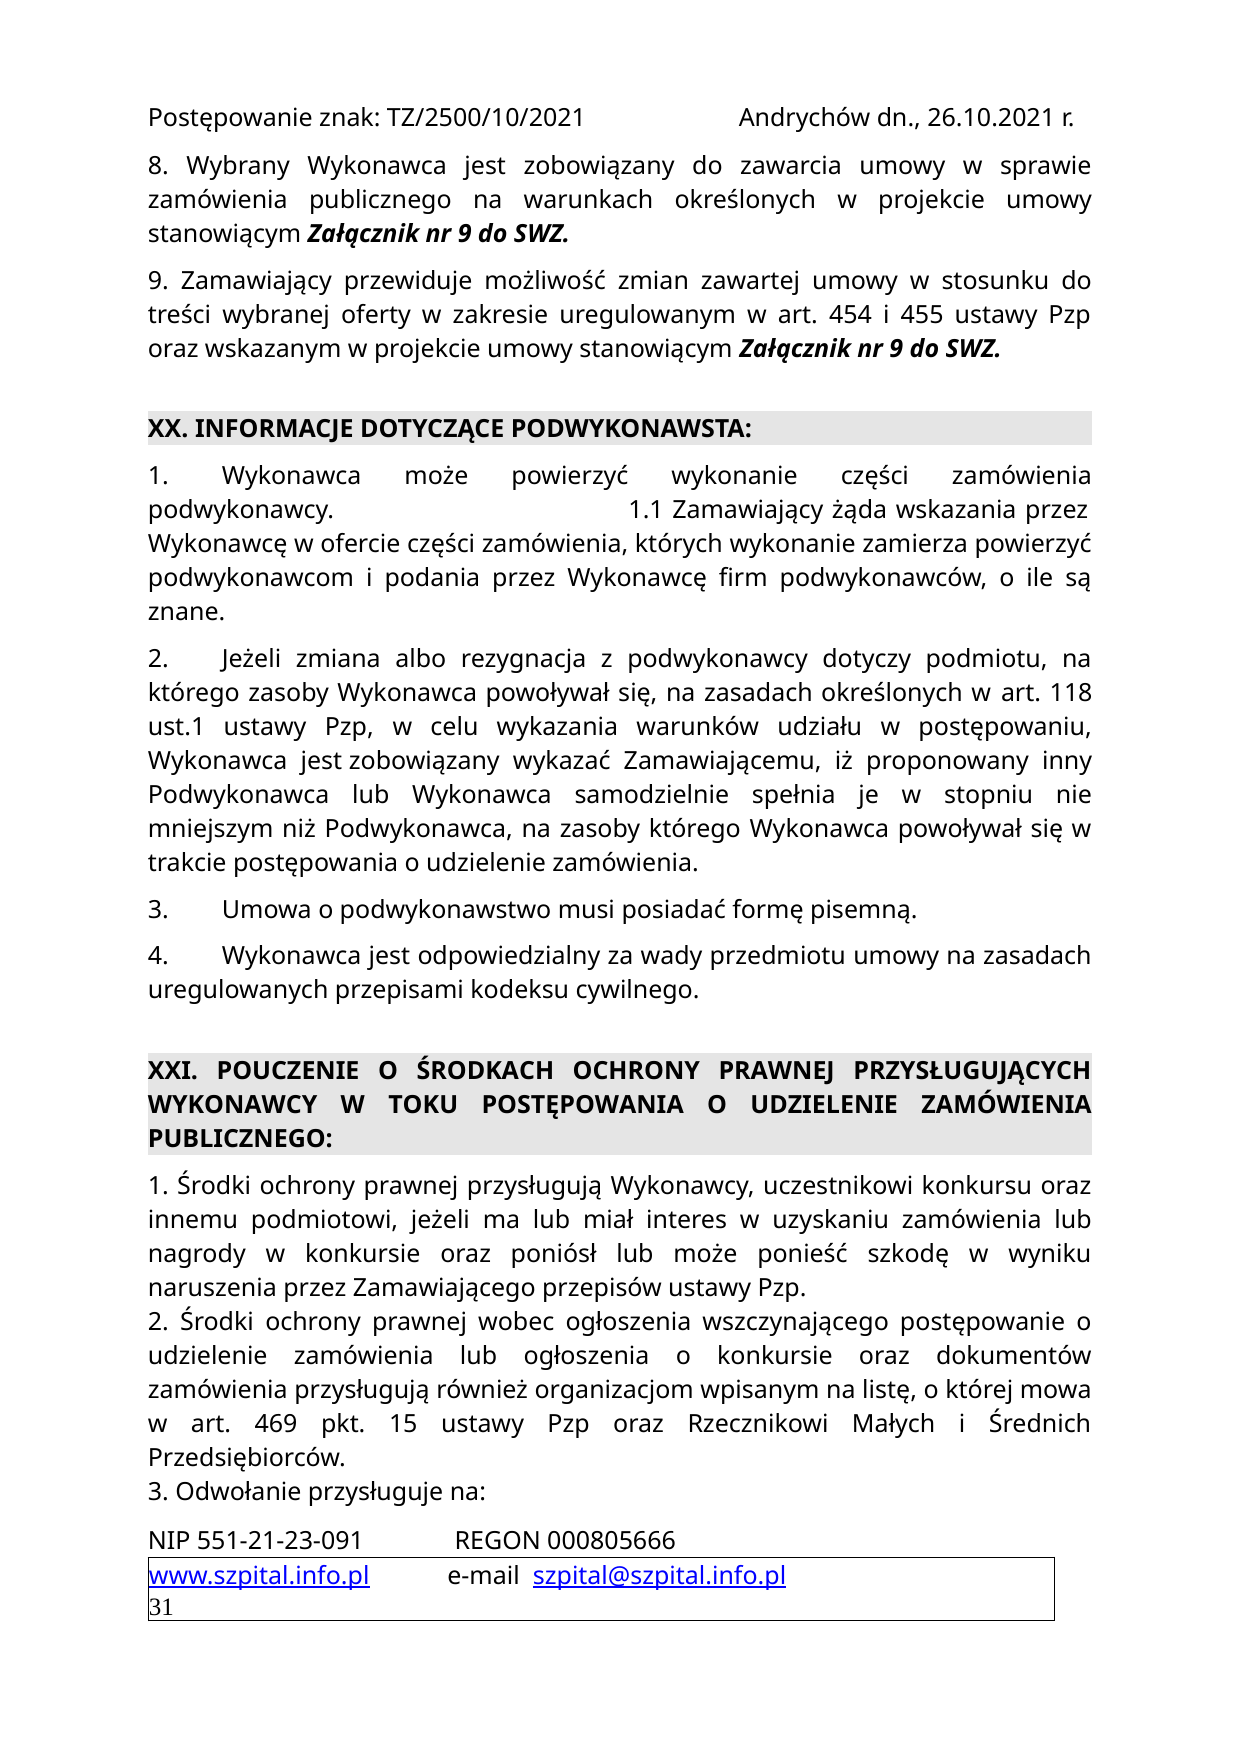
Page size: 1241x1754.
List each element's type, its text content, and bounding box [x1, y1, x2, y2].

text 3. Odwołanie przysługuje na: [148, 1474, 1092, 1508]
text 1. Środki ochrony prawnej przysługują Wykonawcy, uczestnikowi konkursu oraz innemu podmiotowi, jeżeli ma lub miał interes w uzyskaniu zamówienia lub nagrody w konkursie oraz poniósł lub może ponieść szkodę w wyniku naruszenia przez Zamawiającego przepisów ustawy Pzp. [148, 1167, 1092, 1304]
list Umowa o podwykonawstwo musi posiadać formę pisemną. [148, 891, 1092, 926]
text XX. INFORMACJE DOTYCZĄCE PODWYKONAWSTA: [148, 411, 1092, 445]
text 9. Zamawiający przewiduje możliwość zmian zawartej umowy w stosunku do treści wybranej oferty w zakresie uregulowanym w art. 454 i 455 ustawy Pzp oraz wskazanym w projekcie umowy stanowiącym Załącznik nr 9 do SWZ. [148, 262, 1092, 364]
list Wykonawca jest odpowiedzialny za wady przedmiotu umowy na zasadach uregulowanych przepisami kodeksu cywilnego. [148, 938, 1092, 1006]
text 2. Środki ochrony prawnej wobec ogłoszenia wszczynającego postępowanie o udzielenie zamówienia lub ogłoszenia o konkursie oraz dokumentów zamówienia przysługują również organizacjom wpisanym na listę, o której mowa w art. 469 pkt. 15 ustawy Pzp oraz Rzecznikowi Małych i Średnich Przedsiębiorców. [148, 1304, 1092, 1474]
text XXI. POUCZENIE O ŚRODKACH OCHRONY PRAWNEJ PRZYSŁUGUJĄCYCH WYKONAWCY W TOKU POSTĘPOWANIA O UDZIELENIE ZAMÓWIENIA PUBLICZNEGO: [148, 1053, 1092, 1155]
text 8. Wybrany Wykonawca jest zobowiązany do zawarcia umowy w sprawie zamówienia publicznego na warunkach określonych w projekcie umowy stanowiącym Załącznik nr 9 do SWZ. [148, 148, 1092, 250]
list Wykonawca może powierzyć wykonanie części zamówienia podwykonawcy. 1.1 Zamawiający żąda wskazania przez Wykonawcę w ofercie części zamówienia, których wykonanie zamierza powierzyć podwykonawcom i podania przez Wykonawcę firm podwykonawców, o ile są znane. [148, 458, 1092, 628]
list Jeżeli zmiana albo rezygnacja z podwykonawcy dotyczy podmiotu, na którego zasoby Wykonawca powoływał się, na zasadach określonych w art. 118 ust.1 ustawy Pzp, w celu wykazania warunków udziału w postępowaniu, Wykonawca jest zobowiązany wykazać Zamawiającemu, iż proponowany inny Podwykonawca lub Wykonawca samodzielnie spełnia je w stopniu nie mniejszym niż Podwykonawca, na zasoby którego Wykonawca powoływał się w trakcie postępowania o udzielenie zamówienia. [148, 641, 1092, 879]
